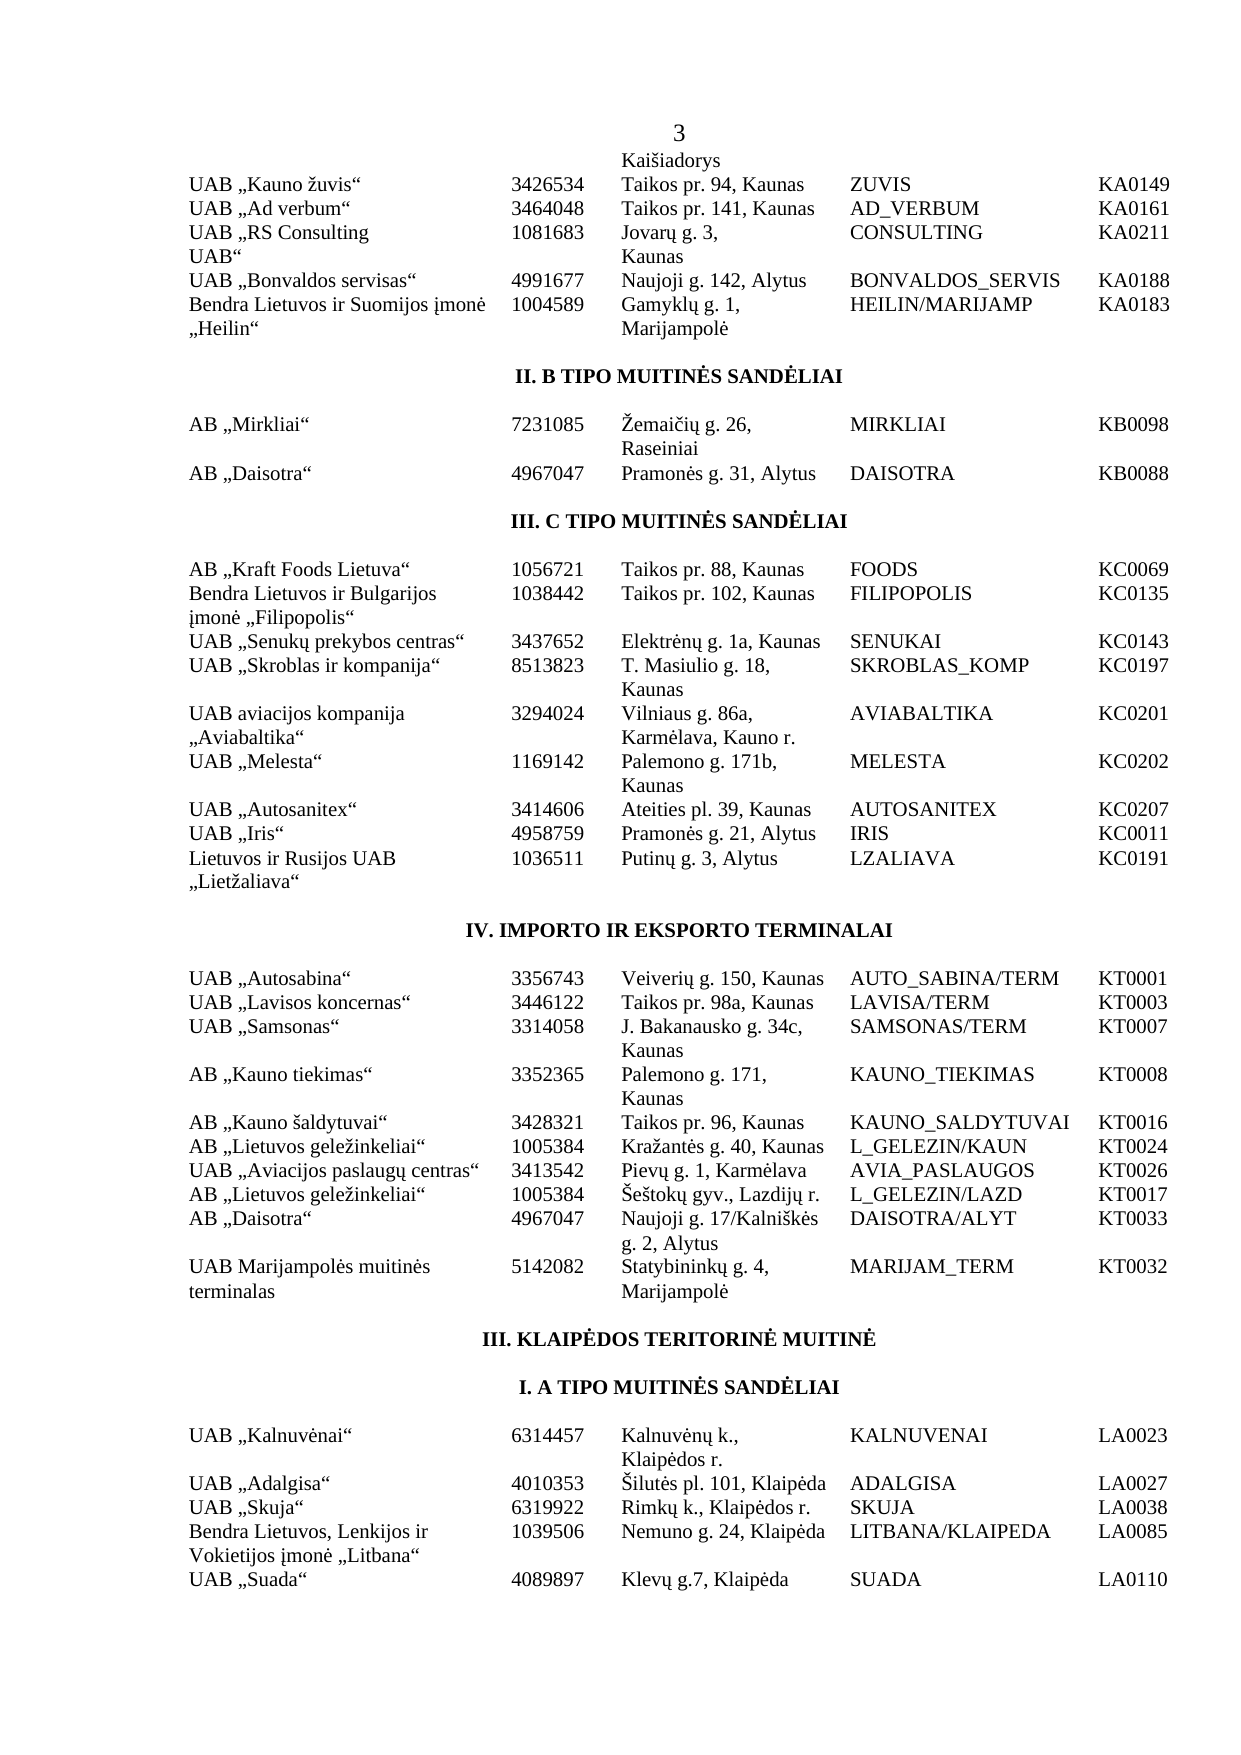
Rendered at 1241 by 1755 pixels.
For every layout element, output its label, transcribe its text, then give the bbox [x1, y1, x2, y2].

table_cell 1036511 [500, 845, 610, 893]
table_cell UAB“ [177, 244, 500, 268]
table_cell UAB „Autosabina“ [177, 966, 500, 990]
table_cell 4991677 [500, 268, 610, 292]
table_cell [177, 340, 500, 364]
table_cell Kalnuvėnų k., Klaipėdos r. [610, 1423, 838, 1471]
table_cell [177, 894, 500, 918]
table_cell LA0027 [1087, 1471, 1181, 1495]
table_cell [839, 340, 1087, 364]
table_cell [1087, 485, 1181, 508]
table_cell KAUNO_SALDYTUVAI [839, 1110, 1087, 1134]
table_cell Naujoji g. 17/Kalniškės g. 2, Alytus [610, 1206, 838, 1254]
table_cell [500, 340, 610, 364]
table_cell Gamyklų g. 1, Marijampolė [610, 292, 838, 340]
table_cell 3446122 [500, 990, 610, 1014]
table_cell KC0207 [1087, 797, 1181, 821]
table_cell SKROBLAS_KOMP [839, 653, 1087, 701]
table_cell UAB „Lavisos koncernas“ [177, 990, 500, 1014]
table_cell KC0201 [1087, 701, 1181, 749]
table_cell 4958759 [500, 821, 610, 845]
table_cell [177, 148, 500, 172]
table_cell Lietuvos ir Rusijos UAB „Lietžaliava“ [177, 845, 500, 893]
table_cell KT0026 [1087, 1158, 1181, 1182]
table_cell 1056721 [500, 557, 610, 581]
table_cell KT0007 [1087, 1014, 1181, 1062]
table_cell L_GELEZIN/KAUN [839, 1134, 1087, 1158]
table_cell [1087, 894, 1181, 918]
table_cell Ateities pl. 39, Kaunas [610, 797, 838, 821]
table_cell KT0024 [1087, 1134, 1181, 1158]
table_cell 3356743 [500, 966, 610, 990]
table_cell III. C TIPO MUITINĖS SANDĖLIAI [177, 509, 1181, 533]
table_cell 7231085 [500, 412, 610, 460]
table_cell 1169142 [500, 749, 610, 797]
table_cell Vilniaus g. 86a, Karmėlava, Kauno r. [610, 701, 838, 749]
table_cell LZALIAVA [839, 845, 1087, 893]
table_cell 4010353 [500, 1471, 610, 1495]
table_cell [839, 244, 1087, 268]
table_cell [177, 1399, 1181, 1423]
table_cell LA0085 [1087, 1519, 1181, 1567]
table_cell UAB „Kalnuvėnai“ [177, 1423, 500, 1471]
table_cell MARIJAM_TERM [839, 1255, 1087, 1303]
table_cell Elektrėnų g. 1a, Kaunas [610, 629, 838, 653]
table_cell 3437652 [500, 629, 610, 653]
table_cell MELESTA [839, 749, 1087, 797]
table_cell IV. IMPORTO IR EKSPORTO TERMINALAI [177, 918, 1181, 942]
table_cell KC0069 [1087, 557, 1181, 581]
table_cell LITBANA/KLAIPEDA [839, 1519, 1087, 1567]
table_cell 8513823 [500, 653, 610, 701]
table_cell 4089897 [500, 1567, 610, 1591]
table_cell [177, 485, 500, 508]
table_cell 3464048 [500, 196, 610, 220]
table_cell Statybininkų g. 4, Marijampolė [610, 1255, 838, 1303]
table_cell [839, 1303, 1087, 1327]
table_cell Žemaičių g. 26, Raseiniai [610, 412, 838, 460]
table_cell KC0143 [1087, 629, 1181, 653]
table_cell Pramonės g. 31, Alytus [610, 460, 838, 484]
table_cell KAUNO_TIEKIMAS [839, 1062, 1087, 1110]
table_cell Taikos pr. 96, Kaunas [610, 1110, 838, 1134]
table_cell [610, 340, 838, 364]
table_cell AUTOSANITEX [839, 797, 1087, 821]
table_cell KT0016 [1087, 1110, 1181, 1134]
table_cell 1005384 [500, 1134, 610, 1158]
table_cell KC0191 [1087, 845, 1181, 893]
table_cell [1087, 1303, 1181, 1327]
table_cell Taikos pr. 141, Kaunas [610, 196, 838, 220]
table_cell Jovarų g. 3, [610, 220, 838, 244]
table_cell LAVISA/TERM [839, 990, 1087, 1014]
table_cell 1038442 [500, 581, 610, 629]
table_cell Putinų g. 3, Alytus [610, 845, 838, 893]
table_cell AD_VERBUM [839, 196, 1087, 220]
table_cell UAB „Aviacijos paslaugų centras“ [177, 1158, 500, 1182]
table_cell Kaišiadorys [610, 148, 838, 172]
table_cell Šeštokų gyv., Lazdijų r. [610, 1182, 838, 1206]
table_cell 5142082 [500, 1255, 610, 1303]
table_cell Bendra Lietuvos ir Bulgarijos įmonė „Filipopolis“ [177, 581, 500, 629]
table_cell UAB „Melesta“ [177, 749, 500, 797]
table_cell KA0188 [1087, 268, 1181, 292]
table_cell 1081683 [500, 220, 610, 244]
table_cell II. B TIPO MUITINĖS SANDĖLIAI [177, 364, 1181, 388]
table_cell MIRKLIAI [839, 412, 1087, 460]
table_cell [500, 894, 610, 918]
table_cell Palemono g. 171b, Kaunas [610, 749, 838, 797]
table_cell UAB „RS Consulting [177, 220, 500, 244]
table_cell [610, 1303, 838, 1327]
table_cell KT0003 [1087, 990, 1181, 1014]
table_cell HEILIN/MARIJAMP [839, 292, 1087, 340]
table_cell UAB „Kauno žuvis“ [177, 172, 500, 196]
table_cell UAB „Samsonas“ [177, 1014, 500, 1062]
table_cell [839, 485, 1087, 508]
table_cell [610, 894, 838, 918]
table_cell KT0017 [1087, 1182, 1181, 1206]
table_cell [839, 894, 1087, 918]
table_cell SENUKAI [839, 629, 1087, 653]
table_cell [177, 942, 1181, 966]
table_cell Kražantės g. 40, Kaunas [610, 1134, 838, 1158]
table_cell Taikos pr. 88, Kaunas [610, 557, 838, 581]
table_cell ZUVIS [839, 172, 1087, 196]
table_cell [610, 485, 838, 508]
table_cell L_GELEZIN/LAZD [839, 1182, 1087, 1206]
table_cell UAB „Suada“ [177, 1567, 500, 1591]
table_cell UAB „Senukų prekybos centras“ [177, 629, 500, 653]
table_cell Taikos pr. 98a, Kaunas [610, 990, 838, 1014]
table_cell [500, 1303, 610, 1327]
table_cell KA0149 [1087, 172, 1181, 196]
table_cell 6319922 [500, 1495, 610, 1519]
table_cell Nemuno g. 24, Klaipėda [610, 1519, 838, 1567]
table_cell UAB „Skuja“ [177, 1495, 500, 1519]
table_cell [1087, 148, 1181, 172]
table_cell Pievų g. 1, Karmėlava [610, 1158, 838, 1182]
table_cell [500, 148, 610, 172]
table_cell AB „Kraft Foods Lietuva“ [177, 557, 500, 581]
table_cell Kaunas [610, 244, 838, 268]
table_cell 3294024 [500, 701, 610, 749]
table_cell LA0110 [1087, 1567, 1181, 1591]
table_cell Šilutės pl. 101, Klaipėda [610, 1471, 838, 1495]
table_cell Taikos pr. 102, Kaunas [610, 581, 838, 629]
table_cell 1005384 [500, 1182, 610, 1206]
table_cell J. Bakanausko g. 34c, Kaunas [610, 1014, 838, 1062]
table_cell 1039506 [500, 1519, 610, 1567]
table_cell AB „Mirkliai“ [177, 412, 500, 460]
table_cell AB „Kauno šaldytuvai“ [177, 1110, 500, 1134]
table_cell 3428321 [500, 1110, 610, 1134]
table_cell UAB Marijampolės muitinės terminalas [177, 1255, 500, 1303]
table_cell KC0197 [1087, 653, 1181, 701]
table_cell KB0088 [1087, 460, 1181, 484]
table_cell UAB aviacijos kompanija „Aviabaltika“ [177, 701, 500, 749]
table_cell 3426534 [500, 172, 610, 196]
table_cell AB „Daisotra“ [177, 1206, 500, 1254]
table_cell [500, 485, 610, 508]
table_cell AVIA_PASLAUGOS [839, 1158, 1087, 1182]
table_cell 4967047 [500, 1206, 610, 1254]
table_cell 3352365 [500, 1062, 610, 1110]
table_cell 4967047 [500, 460, 610, 484]
table_cell KT0001 [1087, 966, 1181, 990]
table_cell Naujoji g. 142, Alytus [610, 268, 838, 292]
table_cell AB „Kauno tiekimas“ [177, 1062, 500, 1110]
table_cell UAB „Autosanitex“ [177, 797, 500, 821]
table_cell FILIPOPOLIS [839, 581, 1087, 629]
table_cell IRIS [839, 821, 1087, 845]
table_cell FOODS [839, 557, 1087, 581]
table_cell Bendra Lietuvos, Lenkijos ir Vokietijos įmonė „Litbana“ [177, 1519, 500, 1567]
table_cell KA0183 [1087, 292, 1181, 340]
table_cell SAMSONAS/TERM [839, 1014, 1087, 1062]
table_cell [1087, 340, 1181, 364]
table_cell [177, 533, 1181, 557]
table_cell UAB „Skroblas ir kompanija“ [177, 653, 500, 701]
table_cell Taikos pr. 94, Kaunas [610, 172, 838, 196]
table_cell LA0038 [1087, 1495, 1181, 1519]
table_cell AUTO_SABINA/TERM [839, 966, 1087, 990]
table_cell BONVALDOS_SERVIS [839, 268, 1087, 292]
table_cell Bendra Lietuvos ir Suomijos įmonė „Heilin“ [177, 292, 500, 340]
table_cell [177, 388, 1181, 412]
table_cell Pramonės g. 21, Alytus [610, 821, 838, 845]
table_cell DAISOTRA/ALYT [839, 1206, 1087, 1254]
table_cell [500, 244, 610, 268]
table_cell KB0098 [1087, 412, 1181, 460]
table_cell ADALGISA [839, 1471, 1087, 1495]
table_cell Veiverių g. 150, Kaunas [610, 966, 838, 990]
table_cell UAB „Iris“ [177, 821, 500, 845]
table_cell AB „Daisotra“ [177, 460, 500, 484]
table_cell 3314058 [500, 1014, 610, 1062]
table_cell 6314457 [500, 1423, 610, 1471]
table_cell UAB „Ad verbum“ [177, 196, 500, 220]
table_cell KA0211 [1087, 220, 1181, 244]
table_cell DAISOTRA [839, 460, 1087, 484]
table_cell KC0011 [1087, 821, 1181, 845]
table_cell I. A TIPO MUITINĖS SANDĖLIAI [177, 1375, 1181, 1399]
table_cell KA0161 [1087, 196, 1181, 220]
table_cell AVIABALTIKA [839, 701, 1087, 749]
table_cell AB „Lietuvos geležinkeliai“ [177, 1182, 500, 1206]
table_cell KT0033 [1087, 1206, 1181, 1254]
table_cell KT0008 [1087, 1062, 1181, 1110]
table_cell KT0032 [1087, 1255, 1181, 1303]
table_cell KC0202 [1087, 749, 1181, 797]
table_cell AB „Lietuvos geležinkeliai“ [177, 1134, 500, 1158]
table_cell 1004589 [500, 292, 610, 340]
table_cell [839, 148, 1087, 172]
table_cell T. Masiulio g. 18, Kaunas [610, 653, 838, 701]
table_cell CONSULTING [839, 220, 1087, 244]
table_cell KC0135 [1087, 581, 1181, 629]
table_cell [177, 1351, 1181, 1375]
table_cell SUADA [839, 1567, 1087, 1591]
table_cell Klevų g.7, Klaipėda [610, 1567, 838, 1591]
table_cell III. KLAIPĖDOS TERITORINĖ MUITINĖ [177, 1327, 1181, 1351]
table_cell KALNUVENAI [839, 1423, 1087, 1471]
table_cell [177, 1303, 500, 1327]
table_cell 3414606 [500, 797, 610, 821]
table_cell Palemono g. 171, Kaunas [610, 1062, 838, 1110]
table_cell [1087, 244, 1181, 268]
table_cell LA0023 [1087, 1423, 1181, 1471]
table_cell Rimkų k., Klaipėdos r. [610, 1495, 838, 1519]
table_cell UAB „Adalgisa“ [177, 1471, 500, 1495]
table_cell 3413542 [500, 1158, 610, 1182]
table_cell UAB „Bonvaldos servisas“ [177, 268, 500, 292]
table_cell SKUJA [839, 1495, 1087, 1519]
